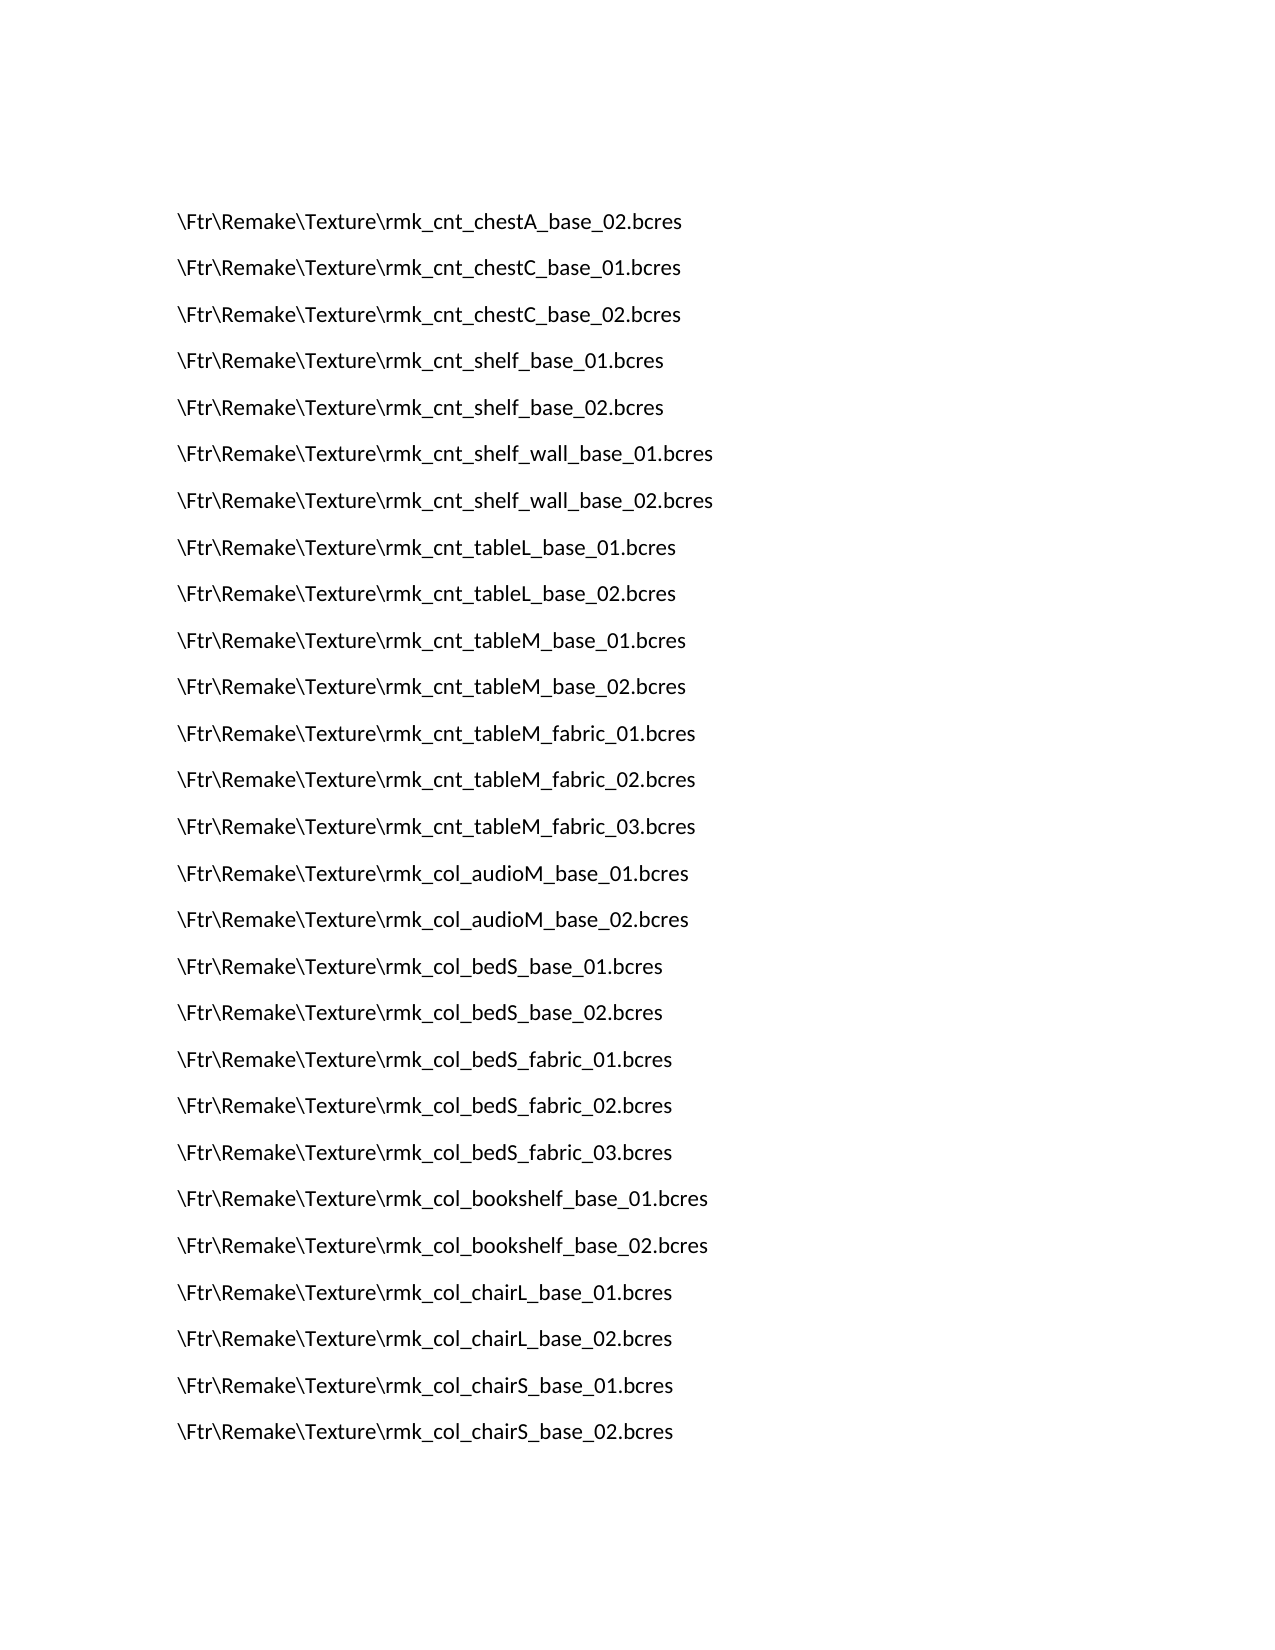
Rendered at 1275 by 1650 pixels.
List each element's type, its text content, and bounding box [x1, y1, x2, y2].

text \Ftr\Remake\Texture\rmk_cnt_shelf_base_01.bcres [177, 346, 1098, 374]
text \Ftr\Remake\Texture\rmk_cnt_shelf_wall_base_02.bcres [177, 486, 1098, 514]
text \Ftr\Remake\Texture\rmk_cnt_tableM_base_01.bcres [177, 626, 1098, 654]
text \Ftr\Remake\Texture\rmk_cnt_tableL_base_01.bcres [177, 533, 1098, 561]
text \Ftr\Remake\Texture\rmk_col_bedS_fabric_03.bcres [177, 1138, 1098, 1166]
text \Ftr\Remake\Texture\rmk_col_audioM_base_02.bcres [177, 905, 1098, 933]
text \Ftr\Remake\Texture\rmk_col_bedS_base_02.bcres [177, 998, 1098, 1026]
text \Ftr\Remake\Texture\rmk_cnt_tableM_fabric_02.bcres [177, 766, 1098, 793]
text \Ftr\Remake\Texture\rmk_col_bookshelf_base_01.bcres [177, 1184, 1098, 1213]
text \Ftr\Remake\Texture\rmk_cnt_tableM_base_02.bcres [177, 672, 1098, 700]
text \Ftr\Remake\Texture\rmk_cnt_chestC_base_01.bcres [177, 253, 1098, 281]
text \Ftr\Remake\Texture\rmk_col_bedS_base_01.bcres [177, 952, 1098, 980]
text \Ftr\Remake\Texture\rmk_cnt_chestA_base_02.bcres [177, 207, 1098, 235]
text \Ftr\Remake\Texture\rmk_col_chairS_base_02.bcres [177, 1417, 1098, 1445]
text \Ftr\Remake\Texture\rmk_col_bedS_fabric_02.bcres [177, 1091, 1098, 1119]
text \Ftr\Remake\Texture\rmk_cnt_tableM_fabric_03.bcres [177, 812, 1098, 840]
text \Ftr\Remake\Texture\rmk_cnt_shelf_wall_base_01.bcres [177, 439, 1098, 468]
text \Ftr\Remake\Texture\rmk_col_chairS_base_01.bcres [177, 1371, 1098, 1399]
text \Ftr\Remake\Texture\rmk_col_bedS_fabric_01.bcres [177, 1045, 1098, 1073]
text \Ftr\Remake\Texture\rmk_cnt_chestC_base_02.bcres [177, 300, 1098, 328]
text \Ftr\Remake\Texture\rmk_col_audioM_base_01.bcres [177, 859, 1098, 887]
text \Ftr\Remake\Texture\rmk_cnt_tableM_fabric_01.bcres [177, 719, 1098, 747]
text \Ftr\Remake\Texture\rmk_col_chairL_base_01.bcres [177, 1278, 1098, 1306]
text \Ftr\Remake\Texture\rmk_col_bookshelf_base_02.bcres [177, 1231, 1098, 1259]
text \Ftr\Remake\Texture\rmk_col_chairL_base_02.bcres [177, 1324, 1098, 1352]
text \Ftr\Remake\Texture\rmk_cnt_tableL_base_02.bcres [177, 579, 1098, 607]
text \Ftr\Remake\Texture\rmk_cnt_shelf_base_02.bcres [177, 393, 1098, 421]
